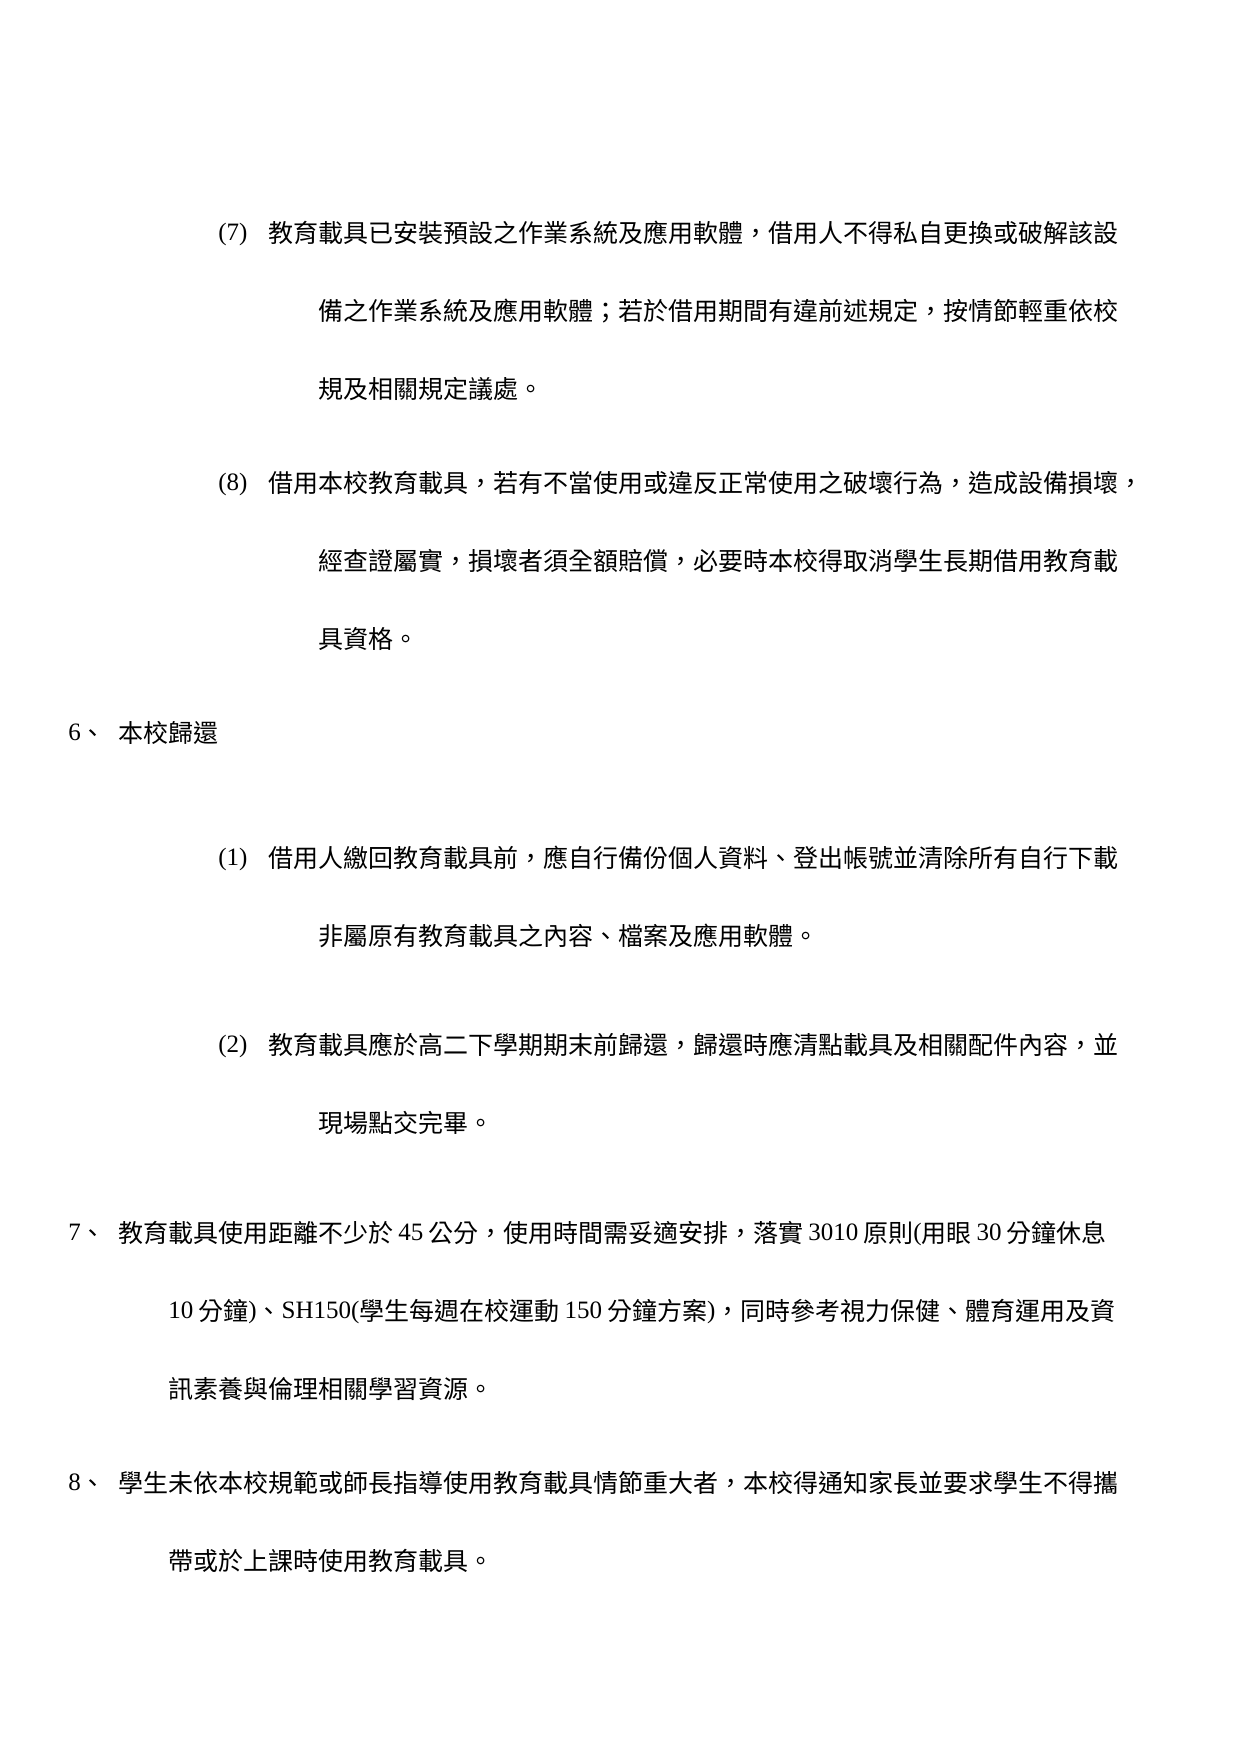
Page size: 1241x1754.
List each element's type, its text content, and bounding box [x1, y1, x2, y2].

list 學生未依本校規範或師長指導使用教育載具情節重大者，本校得通知家長並要求學生不得攜帶或於上課時使用教育載具。 [68, 1439, 1122, 1580]
list 借用人繳回教育載具前，應自行備份個人資料、登出帳號並清除所有自行下載非屬原有教育載具之內容、檔案及應用軟體。 [218, 814, 1122, 955]
list 教育載具已安裝預設之作業系統及應用軟體，借用人不得私自更換或破解該設備之作業系統及應用軟體；若於借用期間有違前述規定，按情節輕重依校規及相關規定議處。 [218, 189, 1122, 408]
list 教育載具應於高二下學期期末前歸還，歸還時應清點載具及相關配件內容，並現場點交完畢。 [218, 1002, 1122, 1143]
list 本校歸還 [68, 689, 1122, 752]
list 借用本校教育載具，若有不當使用或違反正常使用之破壞行為，造成設備損壞，經查證屬實，損壞者須全額賠償，必要時本校得取消學生長期借用教育載具資格。 [218, 439, 1122, 658]
list 教育載具使用距離不少於45公分，使用時間需妥適安排，落實3010原則(用眼30分鐘休息10分鐘)、SH150(學生每週在校運動150分鐘方案)，同時參考視力保健、體育運用及資訊素養與倫理相關學習資源。 [68, 1189, 1122, 1408]
